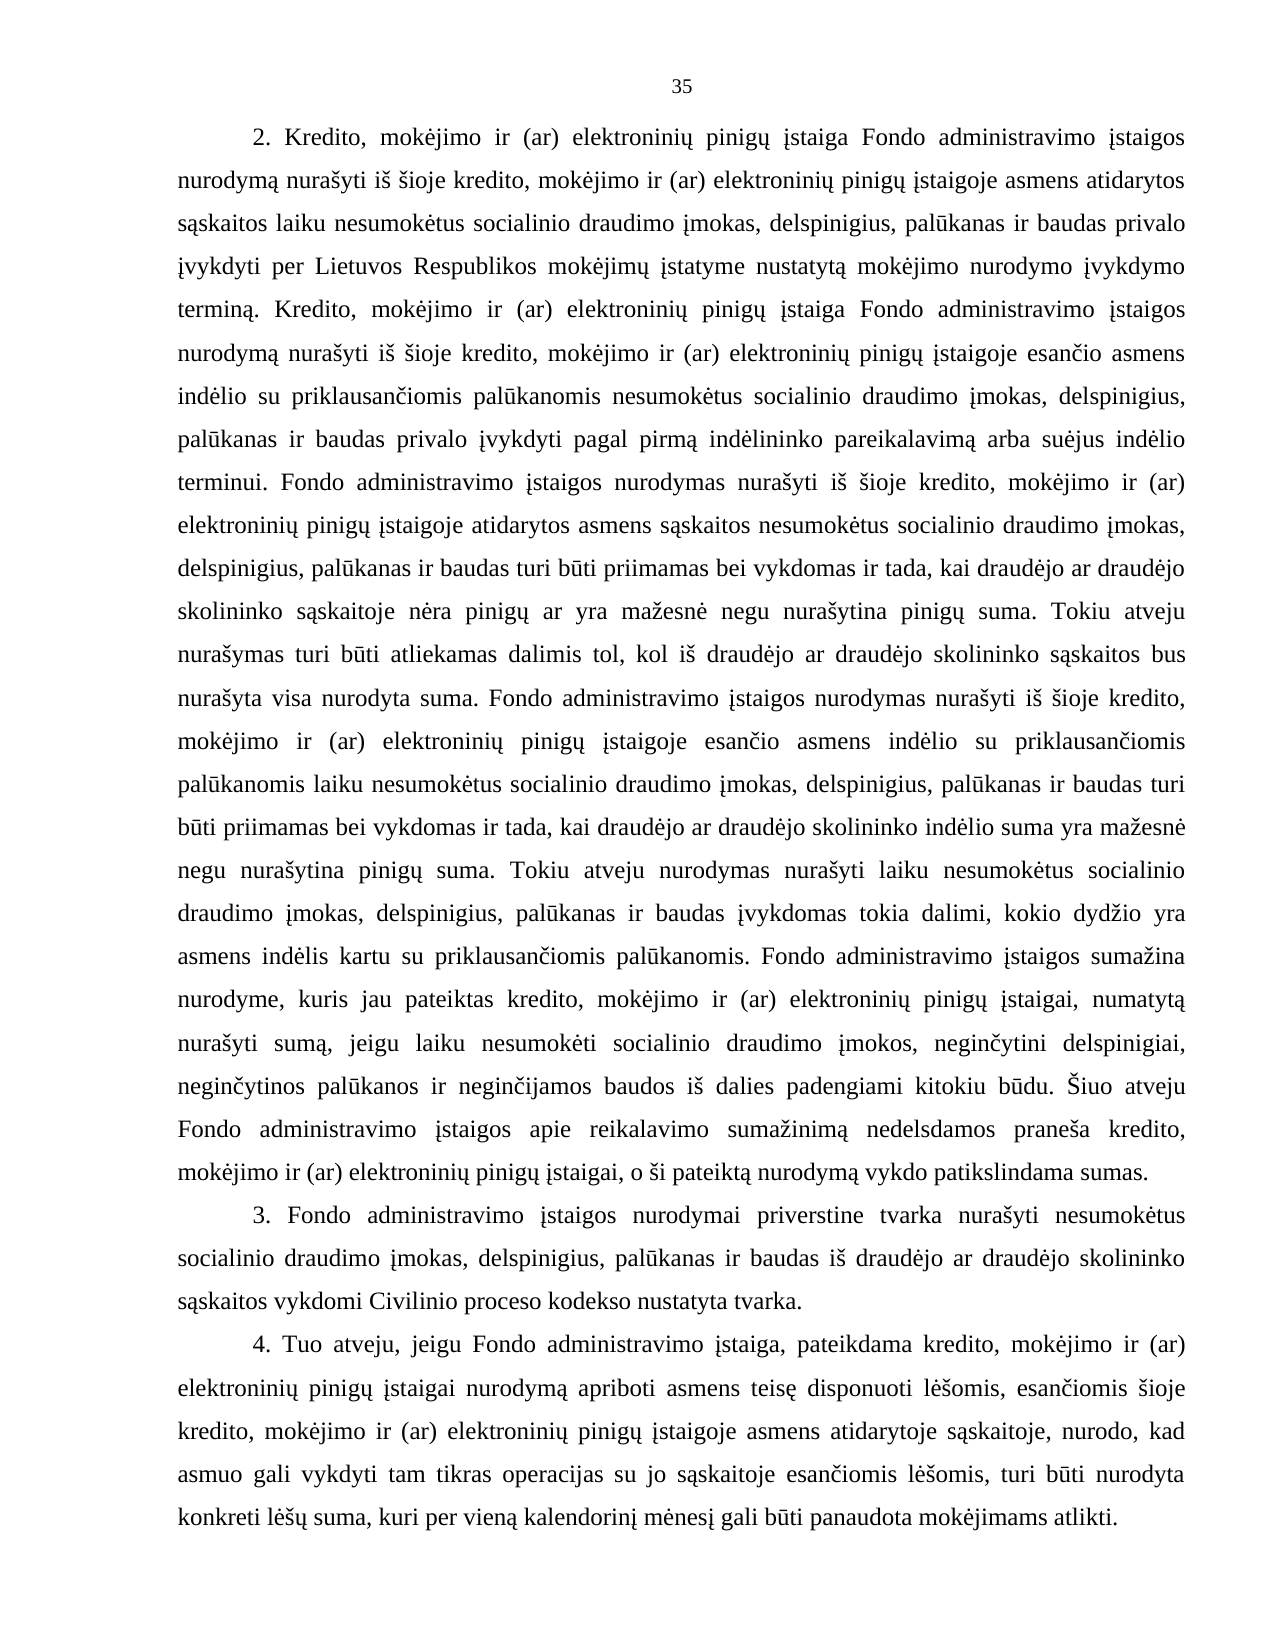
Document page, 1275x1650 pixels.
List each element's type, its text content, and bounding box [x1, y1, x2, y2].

text 2. Kredito, mokėjimo ir (ar) elektroninių pinigų įstaiga Fondo administravimo įstaigos nurodymą nurašyti iš šioje kredito, mokėjimo ir (ar) elektroninių pinigų įstaigoje asmens atidarytos sąskaitos laiku nesumokėtus socialinio draudimo įmokas, delspinigius, palūkanas ir baudas privalo įvykdyti per Lietuvos Respublikos mokėjimų įstatyme nustatytą mokėjimo nurodymo įvykdymo terminą. Kredito, mokėjimo ir (ar) elektroninių pinigų įstaiga Fondo administravimo įstaigos nurodymą nurašyti iš šioje kredito, mokėjimo ir (ar) elektroninių pinigų įstaigoje esančio asmens indėlio su priklausančiomis palūkanomis nesumokėtus socialinio draudimo įmokas, delspinigius, palūkanas ir baudas privalo įvykdyti pagal pirmą indėlininko pareikalavimą arba suėjus indėlio terminui. Fondo administravimo įstaigos nurodymas nurašyti iš šioje kredito, mokėjimo ir (ar) elektroninių pinigų įstaigoje atidarytos asmens sąskaitos nesumokėtus socialinio draudimo įmokas, delspinigius, palūkanas ir baudas turi būti priimamas bei vykdomas ir tada, kai draudėjo ar draudėjo skolininko sąskaitoje nėra pinigų ar yra mažesnė negu nurašytina pinigų suma. Tokiu atveju nurašymas turi būti atliekamas dalimis tol, kol iš draudėjo ar draudėjo skolininko sąskaitos bus nurašyta visa nurodyta suma. Fondo administravimo įstaigos nurodymas nurašyti iš šioje kredito, mokėjimo ir (ar) elektroninių pinigų įstaigoje esančio asmens indėlio su priklausančiomis palūkanomis laiku nesumokėtus socialinio draudimo įmokas, delspinigius, palūkanas ir baudas turi būti priimamas bei vykdomas ir tada, kai draudėjo ar draudėjo skolininko indėlio suma yra mažesnė negu nurašytina pinigų suma. Tokiu atveju nurodymas nurašyti laiku nesumokėtus socialinio draudimo įmokas, delspinigius, palūkanas ir baudas įvykdomas tokia dalimi, kokio dydžio yra asmens indėlis kartu su priklausančiomis palūkanomis. Fondo administravimo įstaigos sumažina nurodyme, kuris jau pateiktas kredito, mokėjimo ir (ar) elektroninių pinigų įstaigai, numatytą nurašyti sumą, jeigu laiku nesumokėti socialinio draudimo įmokos, neginčytini delspinigiai, neginčytinos palūkanos ir neginčijamos baudos iš dalies padengiami kitokiu būdu. Šiuo atveju Fondo administravimo įstaigos apie reikalavimo sumažinimą nedelsdamos praneša kredito, mokėjimo ir (ar) elektroninių pinigų įstaigai, o ši pateiktą nurodymą vykdo patikslindama sumas. [177, 122, 1186, 1186]
text 3. Fondo administravimo įstaigos nurodymai priverstine tvarka nurašyti nesumokėtus socialinio draudimo įmokas, delspinigius, palūkanas ir baudas iš draudėjo ar draudėjo skolininko sąskaitos vykdomi Civilinio proceso kodekso nustatyta tvarka. [177, 1200, 1186, 1315]
text 4. Tuo atveju, jeigu Fondo administravimo įstaiga, pateikdama kredito, mokėjimo ir (ar) elektroninių pinigų įstaigai nurodymą apriboti asmens teisę disponuoti lėšomis, esančiomis šioje kredito, mokėjimo ir (ar) elektroninių pinigų įstaigoje asmens atidarytoje sąskaitoje, nurodo, kad asmuo gali vykdyti tam tikras operacijas su jo sąskaitoje esančiomis lėšomis, turi būti nurodyta konkreti lėšų suma, kuri per vieną kalendorinį mėnesį gali būti panaudota mokėjimams atlikti. [177, 1329, 1186, 1531]
